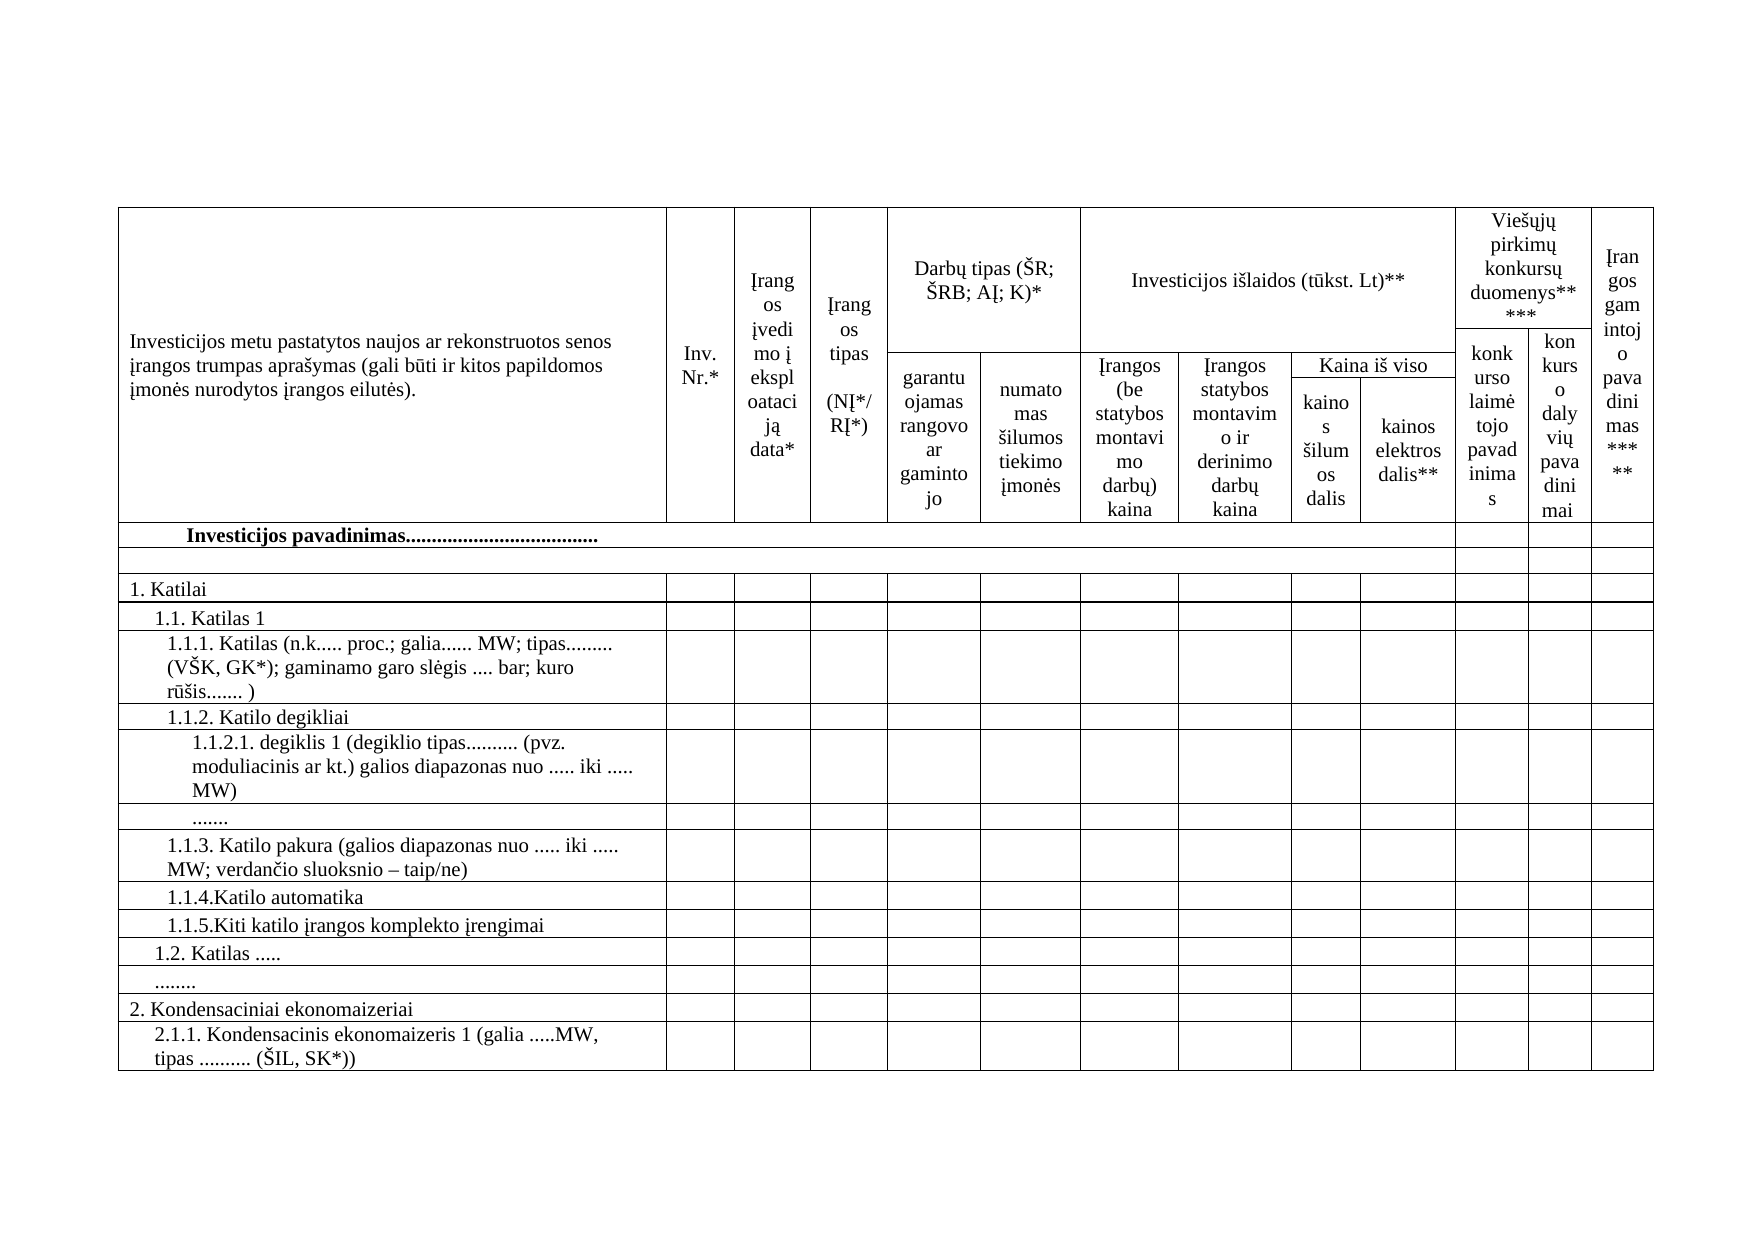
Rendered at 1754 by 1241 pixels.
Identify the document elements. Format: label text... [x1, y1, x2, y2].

table_cell [811, 966, 887, 993]
table_cell [667, 574, 734, 601]
table_cell 1.1.2.1. degiklis 1 (degiklio tipas.......... (pvz. moduliacinis ar kt.) galios diapazonas nuo ..... iki ..... MW) [119, 730, 666, 802]
table_cell [1456, 603, 1528, 629]
table_cell [1292, 730, 1360, 802]
table_cell 1.1.4.Katilo automatika [119, 882, 666, 909]
table_cell [811, 882, 887, 909]
table_cell [667, 938, 734, 965]
table_cell [1361, 704, 1455, 729]
table_cell [735, 966, 810, 993]
table_cell [888, 1022, 980, 1070]
table_header Investicijos išlaidos (tūkst. Lt)** [1081, 208, 1455, 352]
table_cell 1.1. Katilas 1 [119, 603, 666, 629]
table_cell [735, 804, 810, 829]
table_cell 1. Katilai [119, 574, 666, 601]
table_cell [1081, 574, 1178, 601]
table_cell [1529, 730, 1591, 802]
table_cell [888, 730, 980, 802]
table_cell [1292, 1022, 1360, 1070]
table_cell [1592, 631, 1653, 703]
table_cell [1361, 603, 1455, 629]
table_cell 1.1.5.Kiti katilo įrangos komplekto įrengimai [119, 910, 666, 937]
table_cell ....... [119, 804, 666, 829]
table_cell [981, 631, 1080, 703]
table_cell [888, 882, 980, 909]
table_cell [1081, 910, 1178, 937]
table_cell [1592, 938, 1653, 965]
table_cell [1456, 574, 1528, 601]
table_cell [1292, 704, 1360, 729]
table_cell [888, 994, 980, 1021]
table_cell [1529, 548, 1591, 573]
table_cell [1292, 574, 1360, 601]
table_cell [1456, 704, 1528, 729]
table_cell konkurso laimėtojo pavadinimas [1456, 329, 1528, 522]
table_cell [1291, 523, 1361, 547]
table_cell [735, 938, 810, 965]
table_cell [1529, 804, 1591, 829]
table_cell 1.1.1. Katilas (n.k..... proc.; galia...... MW; tipas......... (VŠK, GK*); gaminamo garo slėgis .... bar; kuro rūšis....... ) [119, 631, 666, 703]
table_cell [1292, 631, 1360, 703]
table_cell [735, 704, 810, 729]
table_header Investicijos metu pastatytos naujos ar rekonstruotos senos įrangos trumpas aprašymas (gali būti ir kitos papildomos įmonės nurodytos įrangos eilutės). [119, 208, 666, 522]
table_cell [1456, 910, 1528, 937]
table_header Inv. Nr.* [667, 208, 734, 522]
table_cell Įrangos (be statybos montavimo darbų) kaina [1081, 353, 1178, 522]
table_cell [1592, 704, 1653, 729]
table_cell [1456, 804, 1528, 829]
table_cell [888, 603, 980, 629]
table_cell [667, 830, 734, 881]
table_cell [1529, 966, 1591, 993]
table_cell [811, 938, 887, 965]
table_cell [888, 574, 980, 601]
table_cell [1179, 631, 1291, 703]
table_cell [1456, 631, 1528, 703]
table_cell Investicijos pavadinimas..................................... [119, 523, 666, 547]
table_cell [1529, 994, 1591, 1021]
table_cell 1.1.2. Katilo degikliai [119, 704, 666, 729]
table_cell [1529, 1022, 1591, 1070]
table_cell [1179, 730, 1291, 802]
table_cell [1292, 804, 1360, 829]
table_cell [1292, 994, 1360, 1021]
table_cell [119, 548, 1455, 573]
table_cell [1456, 882, 1528, 909]
table_cell [1292, 830, 1360, 881]
table_cell [1179, 830, 1291, 881]
table_cell ........ [119, 966, 666, 993]
table_cell [887, 523, 981, 547]
table_cell [1179, 1022, 1291, 1070]
table_cell [735, 994, 810, 1021]
table_cell [1081, 631, 1178, 703]
table_cell [1081, 882, 1178, 909]
table_cell [735, 631, 810, 703]
table_cell [1081, 704, 1178, 729]
table_cell [1529, 882, 1591, 909]
table_cell [667, 882, 734, 909]
table_cell [667, 966, 734, 993]
table_cell [1179, 574, 1291, 601]
table_header Viešųjų pirkimų konkursų duomenys***** [1456, 208, 1591, 328]
table_cell [667, 994, 734, 1021]
table_cell [811, 730, 887, 802]
table_cell [811, 830, 887, 881]
table_cell [1361, 1022, 1455, 1070]
table_cell [811, 631, 887, 703]
table_cell [1529, 938, 1591, 965]
table_cell [1361, 631, 1455, 703]
table_cell [811, 910, 887, 937]
table_cell [1361, 830, 1455, 881]
table_cell [1179, 910, 1291, 937]
table_cell [888, 966, 980, 993]
table_cell [1361, 938, 1455, 965]
table_cell [1456, 830, 1528, 881]
table_cell 1.1.3. Katilo pakura (galios diapazonas nuo ..... iki ..... MW; verdančio sluoksnio – taip/ne) [119, 830, 666, 881]
table_header Įrangos gamintojo pavadinimas ***** [1592, 208, 1653, 522]
table_cell garantuojamas rangovo ar gamintojo [888, 353, 980, 522]
table_cell Kaina iš viso [1292, 353, 1455, 377]
table_cell [888, 704, 980, 729]
table_cell [735, 830, 810, 881]
table_cell [981, 603, 1080, 629]
table_cell [667, 804, 734, 829]
table_cell [981, 910, 1080, 937]
table_cell [1529, 574, 1591, 601]
table_cell [1456, 994, 1528, 1021]
table_cell [1179, 994, 1291, 1021]
table_cell [888, 631, 980, 703]
table_cell [1361, 523, 1455, 547]
table_cell 1.2. Katilas ..... [119, 938, 666, 965]
table_cell 2. Kondensaciniai ekonomaizeriai [119, 994, 666, 1021]
table_cell [1361, 730, 1455, 802]
table_cell [1529, 910, 1591, 937]
table_cell [888, 910, 980, 937]
table_cell [1179, 804, 1291, 829]
table_cell [811, 523, 887, 547]
table_header Darbų tipas (ŠR; ŠRB; AĮ; K)* [888, 208, 1080, 352]
table_cell [1592, 574, 1653, 601]
table_cell [667, 910, 734, 937]
table_cell [735, 574, 810, 601]
table_cell [667, 631, 734, 703]
table_cell numatomas šilumos tiekimo įmonės [981, 353, 1080, 522]
table_cell [1592, 603, 1653, 629]
table_cell [1361, 966, 1455, 993]
table_cell [1081, 1022, 1178, 1070]
table_cell [1179, 938, 1291, 965]
table_cell [811, 603, 887, 629]
table_cell [1529, 704, 1591, 729]
table_cell [735, 1022, 810, 1070]
table_cell [981, 1022, 1080, 1070]
table_cell [1179, 704, 1291, 729]
table_cell [1361, 574, 1455, 601]
table_cell [1592, 548, 1653, 573]
table_cell [981, 704, 1080, 729]
table_cell konkurso dalyvių pavadinimai [1529, 329, 1591, 522]
table_cell [1361, 994, 1455, 1021]
table_cell [981, 882, 1080, 909]
table_cell [981, 994, 1080, 1021]
table_cell [1361, 882, 1455, 909]
table_cell [1456, 1022, 1528, 1070]
table_cell [1292, 603, 1360, 629]
table_cell [888, 938, 980, 965]
table_cell [1592, 830, 1653, 881]
table_cell [1592, 882, 1653, 909]
table_cell [1456, 548, 1528, 573]
table_cell [1081, 730, 1178, 802]
table_cell [735, 603, 810, 629]
table_cell [1081, 523, 1178, 547]
table_cell [1592, 966, 1653, 993]
table_cell [981, 523, 1081, 547]
table_cell [981, 730, 1080, 802]
table_cell [1529, 631, 1591, 703]
table_cell [1292, 910, 1360, 937]
table_cell [735, 882, 810, 909]
table_cell [981, 938, 1080, 965]
table_cell [1081, 994, 1178, 1021]
table_cell [667, 603, 734, 629]
table_cell [666, 523, 734, 547]
table_cell [1292, 938, 1360, 965]
table_cell [1292, 882, 1360, 909]
table_cell [811, 574, 887, 601]
table_cell [1456, 966, 1528, 993]
table_cell [1178, 523, 1291, 547]
table_cell [1456, 938, 1528, 965]
table_cell [888, 830, 980, 881]
table_cell [1081, 603, 1178, 629]
table_cell [811, 994, 887, 1021]
table_cell [1529, 830, 1591, 881]
table_cell [1361, 804, 1455, 829]
table_cell [734, 523, 811, 547]
table_cell [811, 704, 887, 729]
table_cell 2.1.1. Kondensacinis ekonomaizeris 1 (galia .....MW, tipas .......... (ŠIL, SK*)) [119, 1022, 666, 1070]
table_cell [1292, 966, 1360, 993]
table_cell [981, 574, 1080, 601]
table_cell [1179, 603, 1291, 629]
table_cell [1456, 730, 1528, 802]
table_cell [1081, 804, 1178, 829]
table_cell [1456, 523, 1528, 547]
table_cell [1179, 966, 1291, 993]
table_cell [981, 830, 1080, 881]
table_cell [1529, 523, 1591, 547]
table_cell [888, 804, 980, 829]
table_cell [1529, 603, 1591, 629]
table_header Įrangos įvedimo į eksploataciją data* [735, 208, 810, 522]
table_cell [735, 730, 810, 802]
table_cell kainos elektros dalis** [1361, 378, 1455, 522]
table_cell [1179, 882, 1291, 909]
table_cell [1592, 1022, 1653, 1070]
table_cell kainos šilumos dalis [1292, 378, 1360, 522]
table_cell [981, 966, 1080, 993]
table_cell [1592, 523, 1653, 547]
table_cell [981, 804, 1080, 829]
table_cell [1592, 994, 1653, 1021]
table_cell [811, 1022, 887, 1070]
table_cell [1592, 804, 1653, 829]
table_header Įrangos tipas (NĮ*/ RĮ*) [811, 208, 887, 522]
table_cell [667, 730, 734, 802]
table_cell [667, 704, 734, 729]
table_cell [811, 804, 887, 829]
table_cell [735, 910, 810, 937]
table_cell [1592, 730, 1653, 802]
table_cell [1081, 966, 1178, 993]
table_cell [1081, 938, 1178, 965]
table_cell [1081, 830, 1178, 881]
table_cell [667, 1022, 734, 1070]
table_cell [1592, 910, 1653, 937]
table_cell Įrangos statybos montavimo ir derinimo darbų kaina [1179, 353, 1291, 522]
table_cell [1361, 910, 1455, 937]
